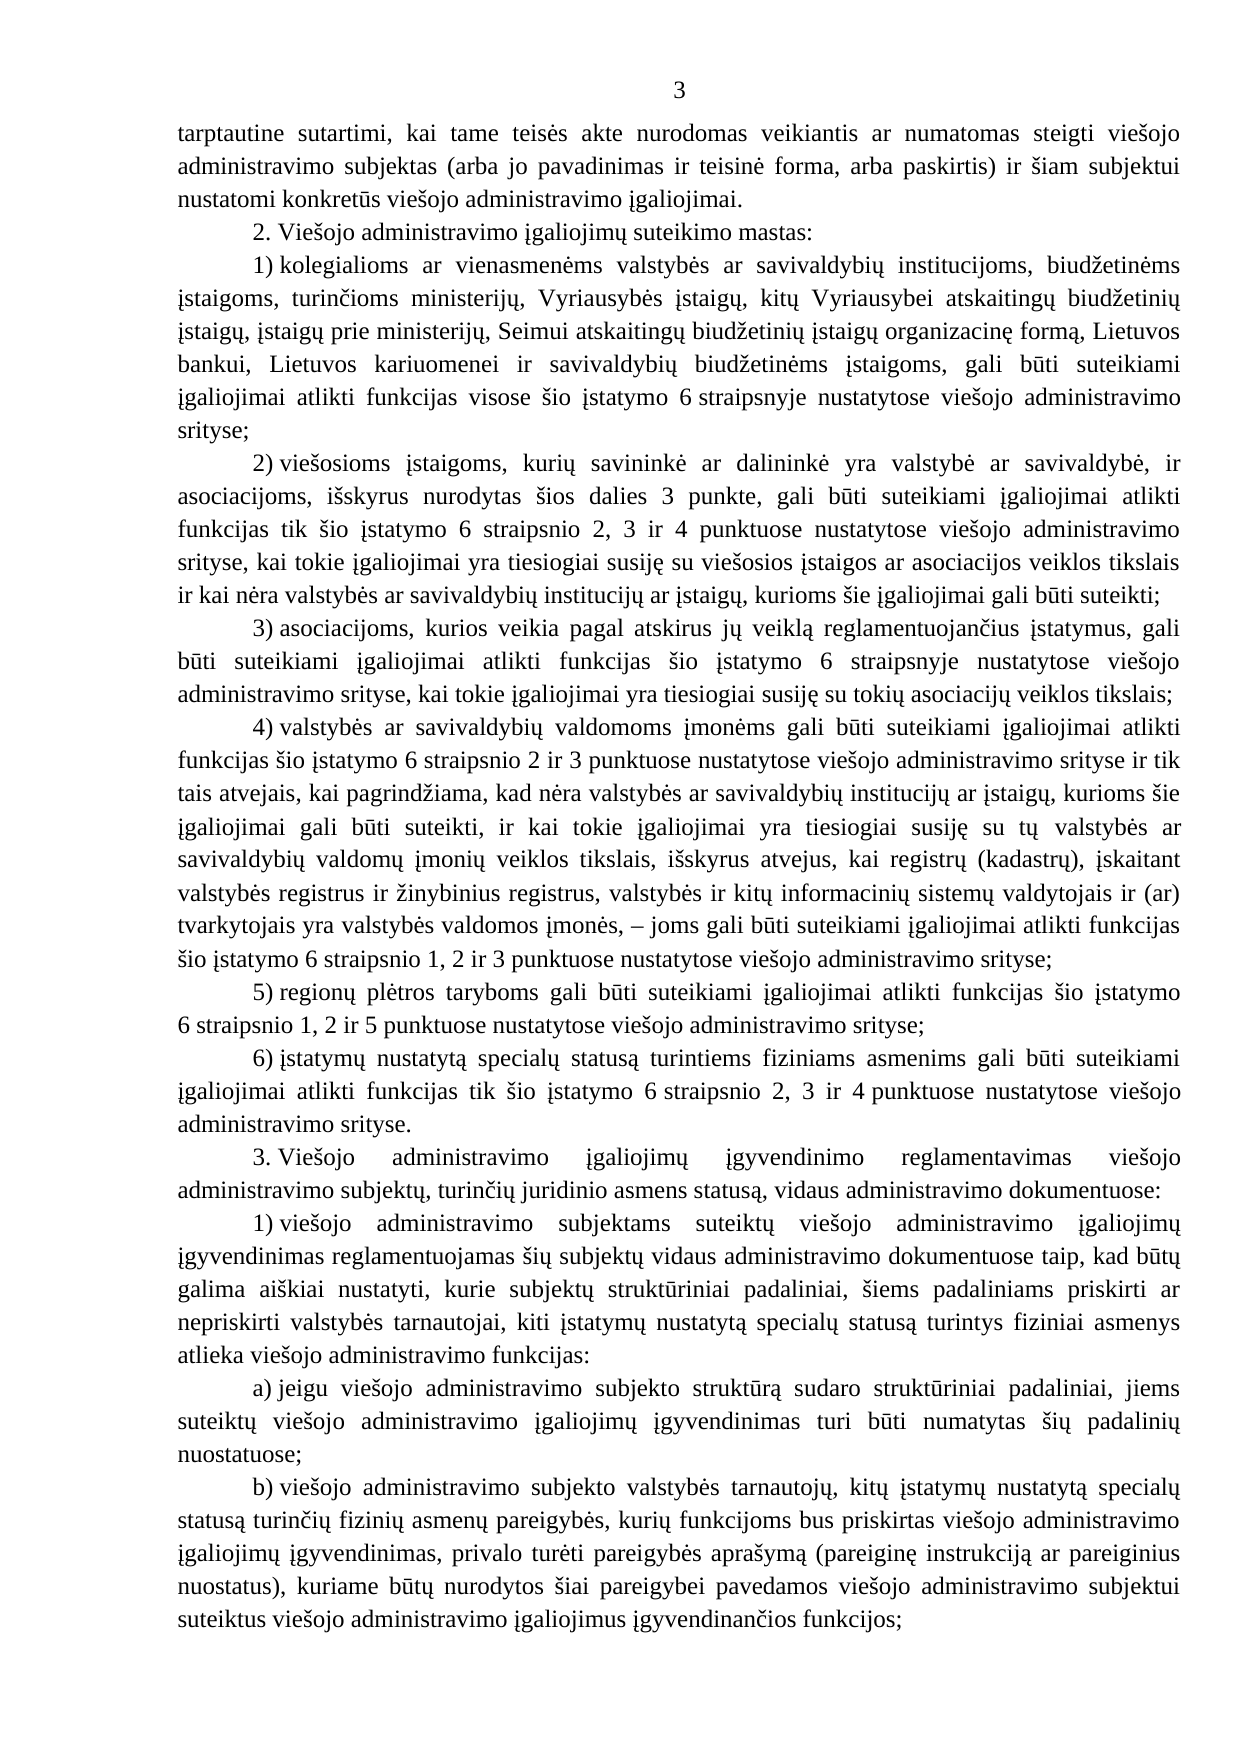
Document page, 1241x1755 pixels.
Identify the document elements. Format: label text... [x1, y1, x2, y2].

text 2) viešosioms įstaigoms, kurių savininkė ar dalininkė yra valstybė ar savivaldybė, ir asociacijoms, išskyrus nurodytas šios dalies 3 punkte, gali būti suteikiami įgaliojimai atlikti funkcijas tik šio įstatymo 6 straipsnio 2, 3 ir 4 punktuose nustatytose viešojo administravimo srityse, kai tokie įgaliojimai yra tiesiogiai susiję su viešosios įstaigos ar asociacijos veiklos tikslais ir kai nėra valstybės ar savivaldybių institucijų ar įstaigų, kurioms šie įgaliojimai gali būti suteikti; [177, 448, 1181, 609]
text 1) kolegialioms ar vienasmenėms valstybės ar savivaldybių institucijoms, biudžetinėms įstaigoms, turinčioms ministerijų, Vyriausybės įstaigų, kitų Vyriausybei atskaitingų biudžetinių įstaigų, įstaigų prie ministerijų, Seimui atskaitingų biudžetinių įstaigų organizacinę formą, Lietuvos bankui, Lietuvos kariuomenei ir savivaldybių biudžetinėms įstaigoms, gali būti suteikiami įgaliojimai atlikti funkcijas visose šio įstatymo 6 straipsnyje nustatytose viešojo administravimo srityse; [177, 250, 1181, 444]
text 3. Viešojo administravimo įgaliojimų įgyvendinimo reglamentavimas viešojo administravimo subjektų, turinčių juridinio asmens statusą, vidaus administravimo dokumentuose: [177, 1142, 1181, 1203]
text 1) viešojo administravimo subjektams suteiktų viešojo administravimo įgaliojimų įgyvendinimas reglamentuojamas šių subjektų vidaus administravimo dokumentuose taip, kad būtų galima aiškiai nustatyti, kurie subjektų struktūriniai padaliniai, šiems padaliniams priskirti ar nepriskirti valstybės tarnautojai, kiti įstatymų nustatytą specialų statusą turintys fiziniai asmenys atlieka viešojo administravimo funkcijas: [177, 1208, 1181, 1369]
text b) viešojo administravimo subjekto valstybės tarnautojų, kitų įstatymų nustatytą specialų statusą turinčių fizinių asmenų pareigybės, kurių funkcijoms bus priskirtas viešojo administravimo įgaliojimų įgyvendinimas, privalo turėti pareigybės aprašymą (pareiginę instrukciją ar pareiginius nuostatus), kuriame būtų nurodytos šiai pareigybei pavedamos viešojo administravimo subjektui suteiktus viešojo administravimo įgaliojimus įgyvendinančios funkcijos; [177, 1472, 1181, 1633]
text 3) asociacijoms, kurios veikia pagal atskirus jų veiklą reglamentuojančius įstatymus, gali būti suteikiami įgaliojimai atlikti funkcijas šio įstatymo 6 straipsnyje nustatytose viešojo administravimo srityse, kai tokie įgaliojimai yra tiesiogiai susiję su tokių asociacijų veiklos tikslais; [177, 613, 1181, 708]
text 4) valstybės ar savivaldybių valdomoms įmonėms gali būti suteikiami įgaliojimai atlikti funkcijas šio įstatymo 6 straipsnio 2 ir 3 punktuose nustatytose viešojo administravimo srityse ir tik tais atvejais, kai pagrindžiama, kad nėra valstybės ar savivaldybių institucijų ar įstaigų, kurioms šie įgaliojimai gali būti suteikti, ir kai tokie įgaliojimai yra tiesiogiai susiję su tų valstybės ar savivaldybių valdomų įmonių veiklos tikslais, išskyrus atvejus, kai registrų (kadastrų), įskaitant valstybės registrus ir žinybinius registrus, valstybės ir kitų informacinių sistemų valdytojais ir (ar) tvarkytojais yra valstybės valdomos įmonės, – joms gali būti suteikiami įgaliojimai atlikti funkcijas šio įstatymo 6 straipsnio 1, 2 ir 3 punktuose nustatytose viešojo administravimo srityse; [177, 712, 1181, 972]
text 2. Viešojo administravimo įgaliojimų suteikimo mastas: [177, 217, 1181, 246]
text 6) įstatymų nustatytą specialų statusą turintiems fiziniams asmenims gali būti suteikiami įgaliojimai atlikti funkcijas tik šio įstatymo 6 straipsnio 2, 3 ir 4 punktuose nustatytose viešojo administravimo srityse. [177, 1043, 1181, 1137]
text 5) regionų plėtros taryboms gali būti suteikiami įgaliojimai atlikti funkcijas šio įstatymo 6 straipsnio 1, 2 ir 5 punktuose nustatytose viešojo administravimo srityse; [177, 977, 1181, 1038]
text tarptautine sutartimi, kai tame teisės akte nurodomas veikiantis ar numatomas steigti viešojo administravimo subjektas (arba jo pavadinimas ir teisinė forma, arba paskirtis) ir šiam subjektui nustatomi konkretūs viešojo administravimo įgaliojimai. [177, 118, 1181, 213]
text a) jeigu viešojo administravimo subjekto struktūrą sudaro struktūriniai padaliniai, jiems suteiktų viešojo administravimo įgaliojimų įgyvendinimas turi būti numatytas šių padalinių nuostatuose; [177, 1373, 1181, 1468]
